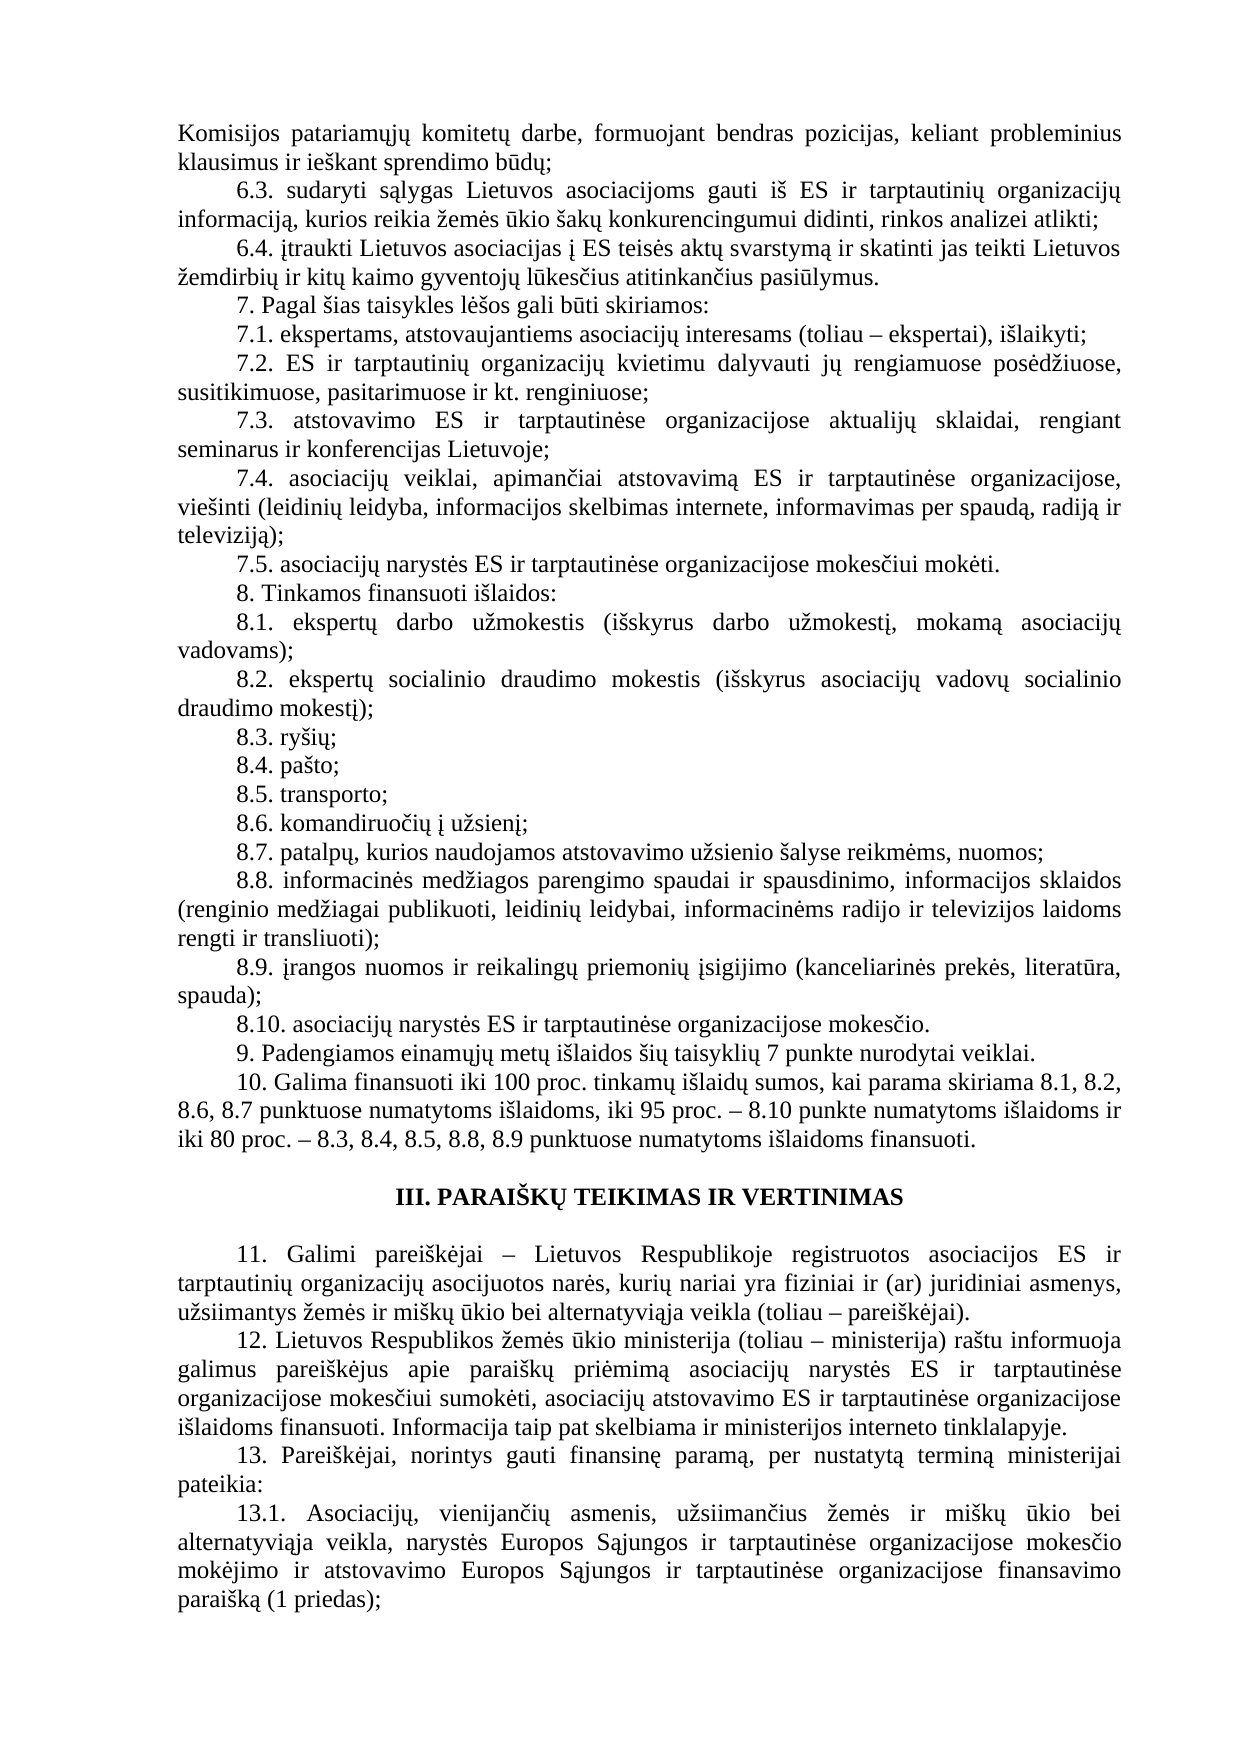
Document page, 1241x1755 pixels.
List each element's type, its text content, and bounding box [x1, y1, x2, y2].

text 11. Galimi pareiškėjai – Lietuvos Respublikoje registruotos asociacijos ES ir tarptautinių organizacijų asocijuotos narės, kurių nariai yra fiziniai ir (ar) juridiniai asmenys, užsiimantys žemės ir miškų ūkio bei alternatyviąja veikla (toliau – pareiškėjai). [177, 1239, 1122, 1326]
text 7.5. asociacijų narystės ES ir tarptautinėse organizacijose mokesčiui mokėti. [177, 549, 1122, 578]
text 8.7. patalpų, kurios naudojamos atstovavimo užsienio šalyse reikmėms, nuomos; [177, 837, 1122, 866]
text 8.6. komandiruočių į užsienį; [177, 808, 1122, 837]
text 7.3. atstovavimo ES ir tarptautinėse organizacijose aktualijų sklaidai, rengiant seminarus ir konferencijas Lietuvoje; [177, 406, 1122, 463]
text 7.2. ES ir tarptautinių organizacijų kvietimu dalyvauti jų rengiamuose posėdžiuose, susitikimuose, pasitarimuose ir kt. renginiuose; [177, 348, 1122, 406]
text 12. Lietuvos Respublikos žemės ūkio ministerija (toliau – ministerija) raštu informuoja galimus pareiškėjus apie paraiškų priėmimą asociacijų narystės ES ir tarptautinėse organizacijose mokesčiui sumokėti, asociacijų atstovavimo ES ir tarptautinėse organizacijose išlaidoms finansuoti. Informacija taip pat skelbiama ir ministerijos interneto tinklalapyje. [177, 1326, 1122, 1441]
text 6.3. sudaryti sąlygas Lietuvos asociacijoms gauti iš ES ir tarptautinių organizacijų informaciją, kurios reikia žemės ūkio šakų konkurencingumui didinti, rinkos analizei atlikti; [177, 176, 1122, 233]
text 8. Tinkamos finansuoti išlaidos: [177, 578, 1122, 607]
text 7. Pagal šias taisykles lėšos gali būti skiriamos: [177, 291, 1122, 319]
text 7.1. ekspertams, atstovaujantiems asociacijų interesams (toliau – ekspertai), išlaikyti; [177, 319, 1122, 348]
text 8.4. pašto; [177, 751, 1122, 779]
text 8.3. ryšių; [177, 722, 1122, 751]
text 8.8. informacinės medžiagos parengimo spaudai ir spausdinimo, informacijos sklaidos (renginio medžiagai publikuoti, leidinių leidybai, informacinėms radijo ir televizijos laidoms rengti ir transliuoti); [177, 866, 1122, 952]
text 8.2. ekspertų socialinio draudimo mokestis (išskyrus asociacijų vadovų socialinio draudimo mokestį); [177, 664, 1122, 722]
text Komisijos patariamųjų komitetų darbe, formuojant bendras pozicijas, keliant probleminius klausimus ir ieškant sprendimo būdų; [177, 118, 1122, 176]
text 8.10. asociacijų narystės ES ir tarptautinėse organizacijose mokesčio. [177, 1009, 1122, 1038]
text 13. Pareiškėjai, norintys gauti finansinę paramą, per nustatytą terminą ministerijai pateikia: [177, 1441, 1122, 1498]
text 9. Padengiamos einamųjų metų išlaidos šių taisyklių 7 punkte nurodytai veiklai. [177, 1038, 1122, 1067]
text 7.4. asociacijų veiklai, apimančiai atstovavimą ES ir tarptautinėse organizacijose, viešinti (leidinių leidyba, informacijos skelbimas internete, informavimas per spaudą, radiją ir televiziją); [177, 463, 1122, 549]
text 8.1. ekspertų darbo užmokestis (išskyrus darbo užmokestį, mokamą asociacijų vadovams); [177, 607, 1122, 664]
text 6.4. įtraukti Lietuvos asociacijas į ES teisės aktų svarstymą ir skatinti jas teikti Lietuvos žemdirbių ir kitų kaimo gyventojų lūkesčius atitinkančius pasiūlymus. [177, 233, 1122, 291]
text 8.9. įrangos nuomos ir reikalingų priemonių įsigijimo (kanceliarinės prekės, literatūra, spauda); [177, 952, 1122, 1009]
text 8.5. transporto; [177, 779, 1122, 808]
text III. PARAIŠKŲ TEIKIMAS IR VERTINIMAS [177, 1182, 1122, 1211]
text 10. Galima finansuoti iki 100 proc. tinkamų išlaidų sumos, kai parama skiriama 8.1, 8.2, 8.6, 8.7 punktuose numatytoms išlaidoms, iki 95 proc. – 8.10 punkte numatytoms išlaidoms ir iki 80 proc. – 8.3, 8.4, 8.5, 8.8, 8.9 punktuose numatytoms išlaidoms finansuoti. [177, 1067, 1122, 1153]
text 13.1. Asociacijų, vienijančių asmenis, užsiimančius žemės ir miškų ūkio bei alternatyviąja veikla, narystės Europos Sąjungos ir tarptautinėse organizacijose mokesčio mokėjimo ir atstovavimo Europos Sąjungos ir tarptautinėse organizacijose finansavimo paraišką (1 priedas); [177, 1498, 1122, 1613]
